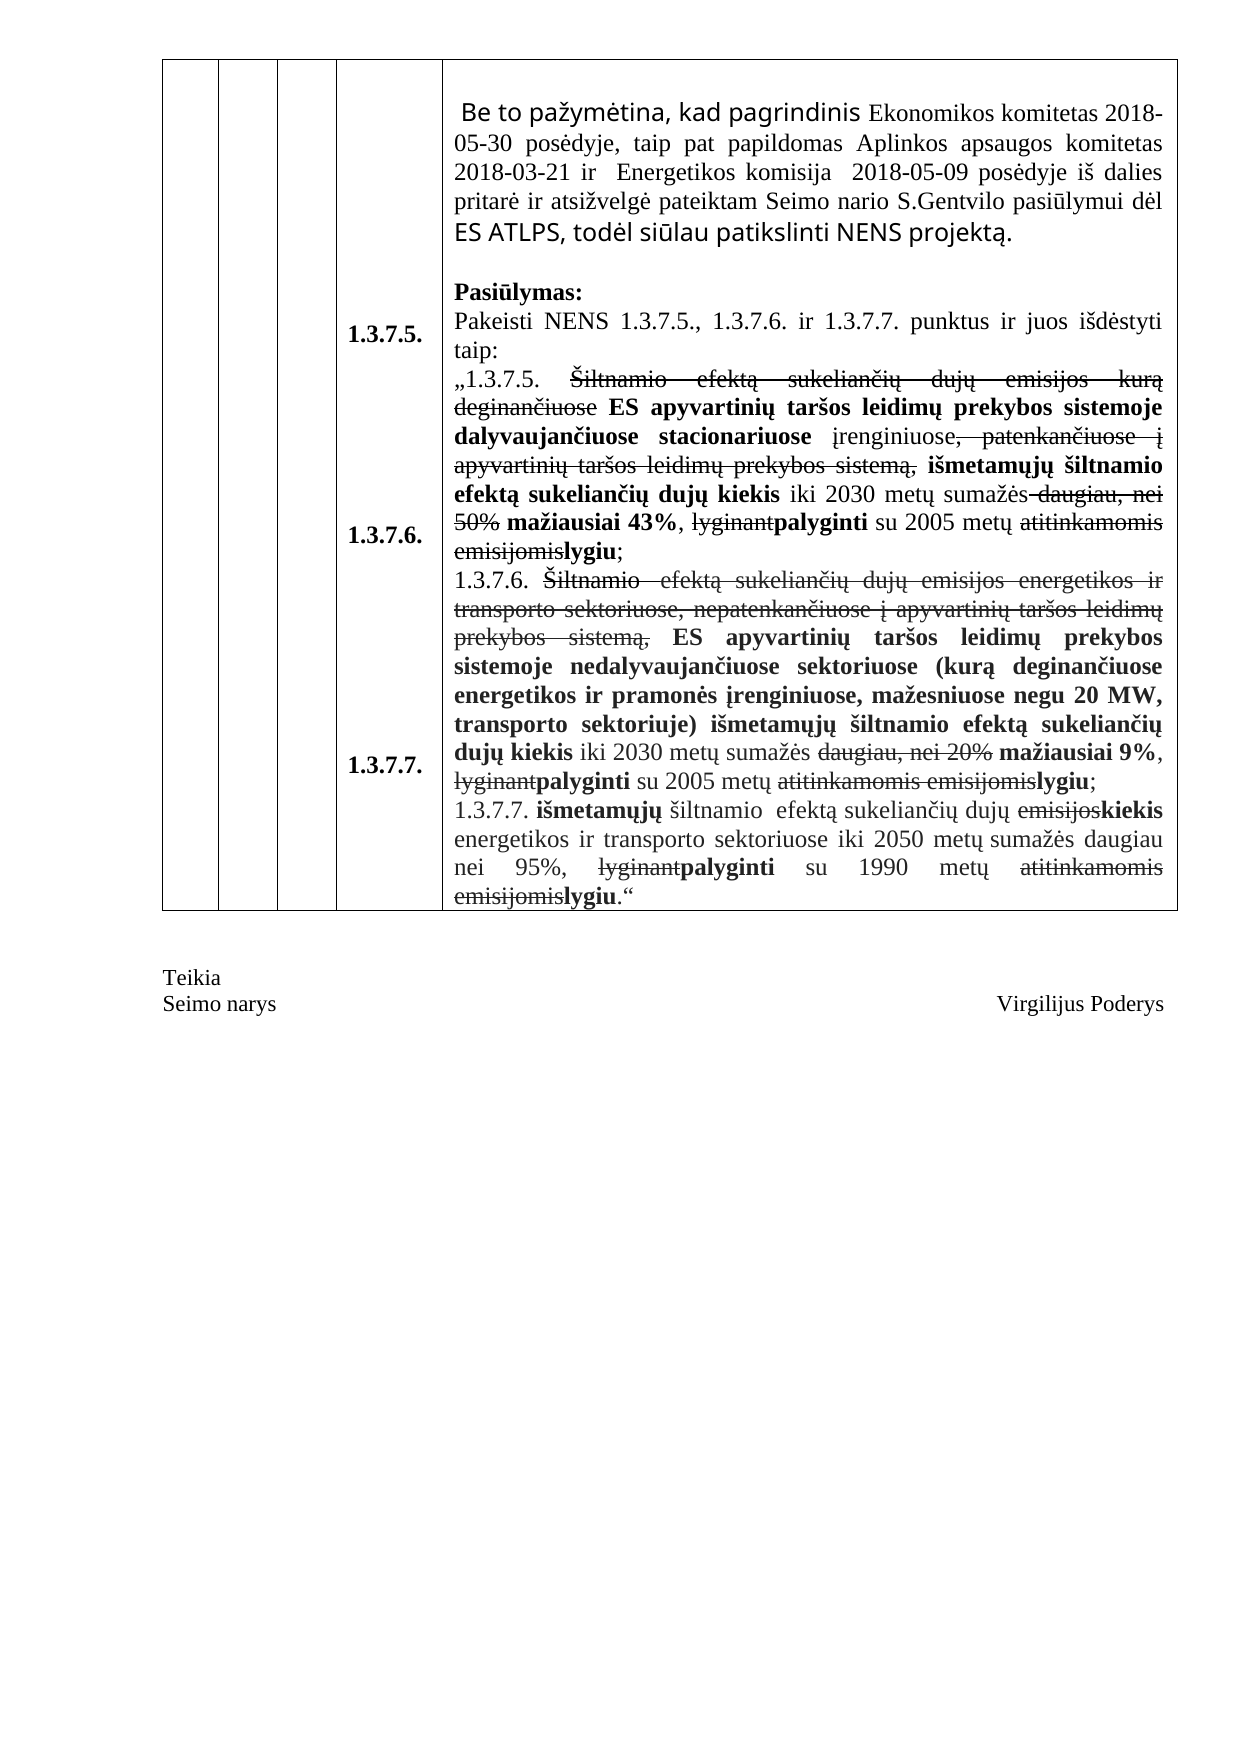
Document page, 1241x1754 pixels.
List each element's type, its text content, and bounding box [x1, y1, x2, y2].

text Teikia [162, 964, 1167, 990]
text Seimo narys Virgilijus Poderys [162, 990, 1167, 1043]
table_cell [163, 60, 218, 910]
table_cell Be to pažymėtina, kad pagrindinis Ekonomikos komitetas 2018-05-30 posėdyje, taip pat papildomas Aplinkos apsaugos komitetas 2018-03-21 ir Energetikos komisija 2018-05-09 posėdyje iš dalies pritarė ir atsižvelgė pateiktam Seimo nario S.Gentvilo pasiūlymui dėl ES ATLPS, todėl siūlau patikslinti NENS projektą. Pasiūlymas: Pakeisti NENS 1.3.7.5., 1.3.7.6. ir 1.3.7.7. punktus ir juos išdėstyti taip: „1.3.7.5. Šiltnamio efektą sukeliančių dujų emisijos kurą deginančiuose ES apyvartinių taršos leidimų prekybos sistemoje dalyvaujančiuose stacionariuose įrenginiuose, patenkančiuose į apyvartinių taršos leidimų prekybos sistemą, išmetamųjų šiltnamio efektą sukeliančių dujų kiekis iki 2030 metų sumažės daugiau, nei 50% mažiausiai 43%, lyginantpalyginti su 2005 metų atitinkamomis emisijomislygiu; 1.3.7.6. Šiltnamio efektą sukeliančių dujų emisijos energetikos ir transporto sektoriuose, nepatenkančiuose į apyvartinių taršos leidimų prekybos sistemą, ES apyvartinių taršos leidimų prekybos sistemoje nedalyvaujančiuose sektoriuose (kurą deginančiuose energetikos ir pramonės įrenginiuose, mažesniuose negu 20 MW, transporto sektoriuje) išmetamųjų šiltnamio efektą sukeliančių dujų kiekis iki 2030 metų sumažės daugiau, nei 20% mažiausiai 9%, lyginantpalyginti su 2005 metų atitinkamomis emisijomislygiu; 1.3.7.7. išmetamųjų šiltnamio efektą sukeliančių dujų emisijoskiekis energetikos ir transporto sektoriuose iki 2050 metų sumažės daugiau nei 95%, lyginantpalyginti su 1990 metų atitinkamomis emisijomislygiu.“ [443, 60, 1177, 910]
table_cell [278, 60, 336, 910]
table_cell 1.3.7.5. 1.3.7.6. 1.3.7.7. [337, 60, 442, 910]
table_cell [219, 60, 277, 910]
